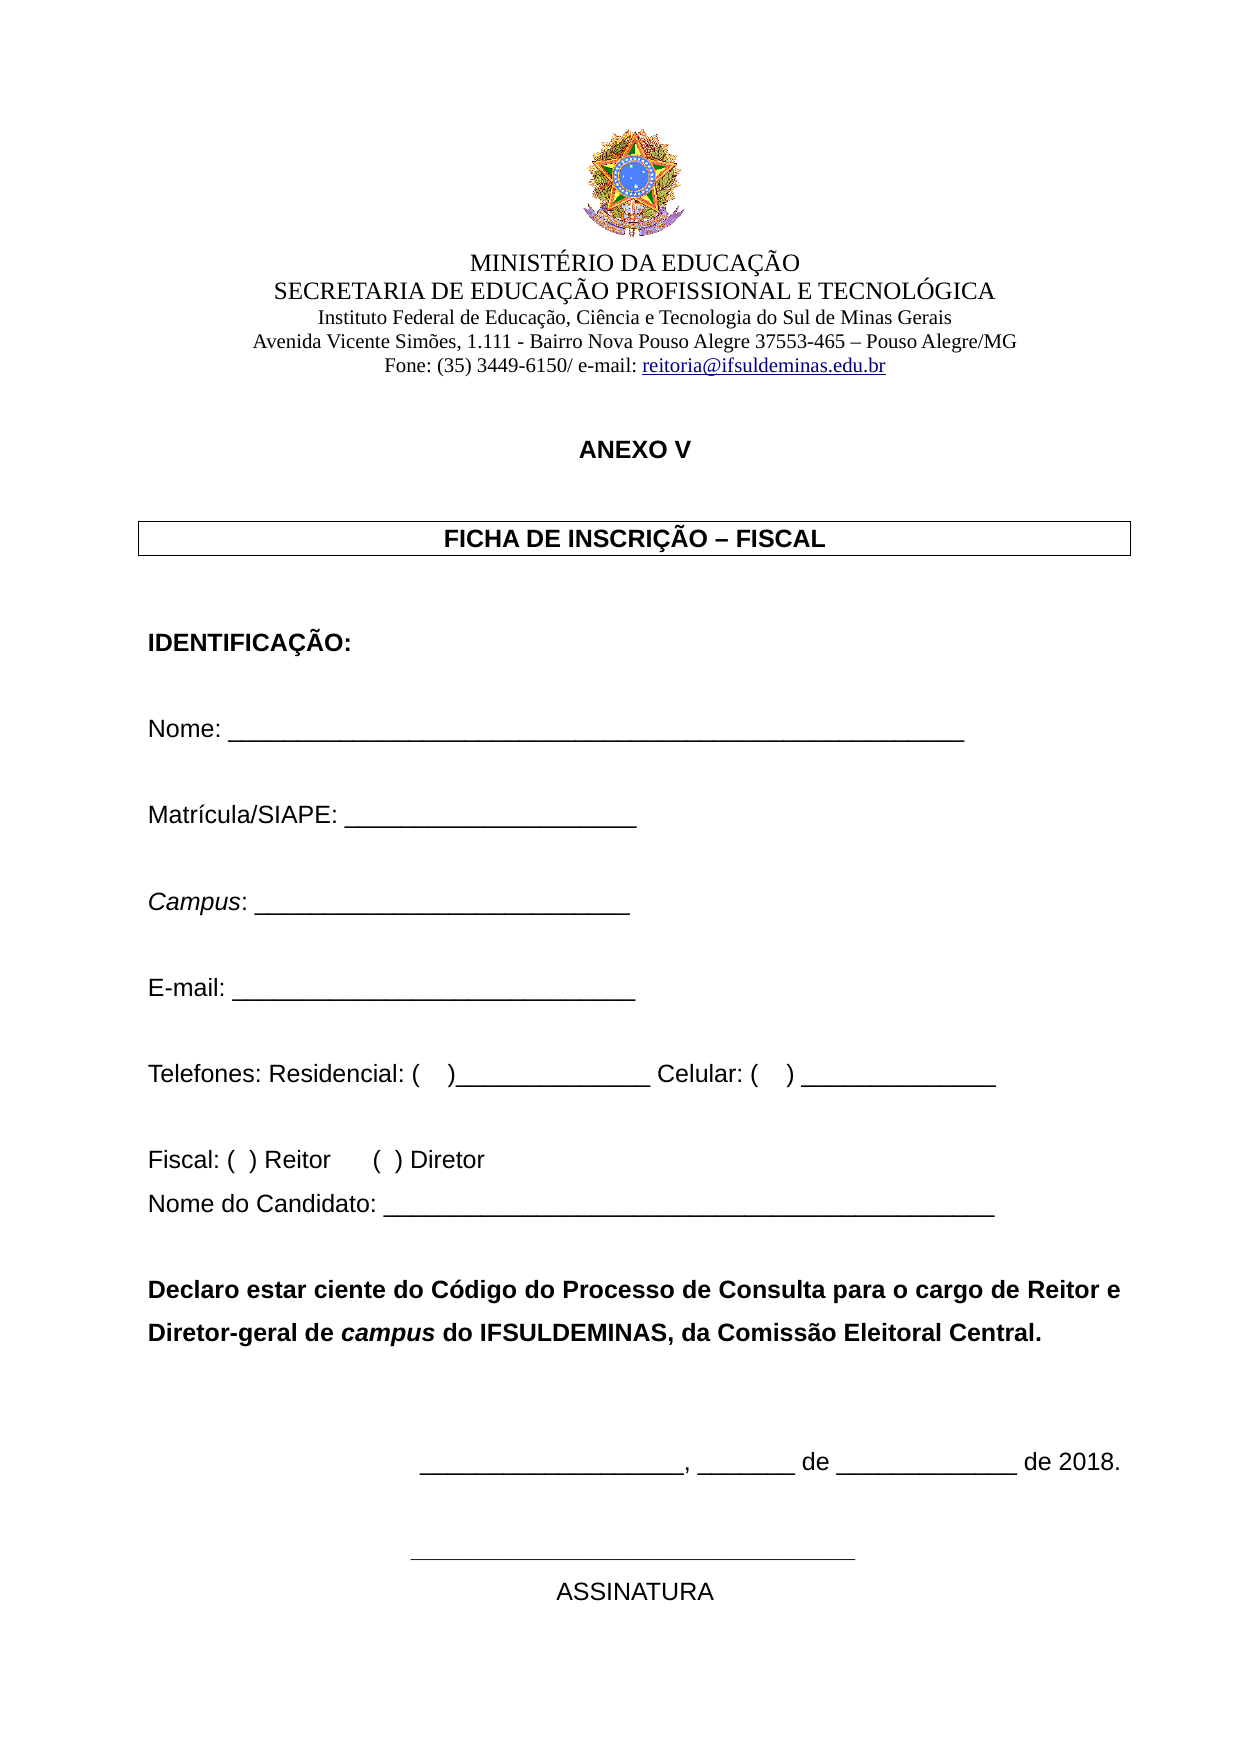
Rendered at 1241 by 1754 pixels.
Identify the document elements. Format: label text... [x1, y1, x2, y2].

text Fiscal: ( ) Reitor ( ) Diretor [148, 1146, 1122, 1174]
text Matrícula/SIAPE: _____________________ [148, 801, 1122, 829]
text MINISTÉRIO DA EDUCAÇÃO [148, 248, 1122, 276]
text Fone: (35) 3449-6150/ e-mail: reitoria@ifsuldeminas.edu.br [148, 353, 1122, 377]
text Campus: ___________________________ [148, 887, 1122, 916]
text ANEXO V [148, 435, 1122, 464]
text Nome do Candidato: ____________________________________________ [148, 1189, 1122, 1217]
text Avenida Vicente Simões, 1.111 - Bairro Nova Pouso Alegre 37553-465 – Pouso Alegre/MG [148, 329, 1122, 353]
text ASSINATURA [148, 1577, 1122, 1606]
text Telefones: Residencial: ( )______________ Celular: ( ) ______________ [148, 1059, 1122, 1088]
text Nome: _____________________________________________________ [148, 714, 1122, 743]
text FICHA DE INSCRIÇÃO – FISCAL [139, 522, 1130, 555]
text ________________________________ [148, 1534, 1122, 1562]
text Instituto Federal de Educação, Ciência e Tecnologia do Sul de Minas Gerais [148, 305, 1122, 329]
text Declaro estar ciente do Código do Processo de Consulta para o cargo de Reitor e Diretor-geral de campus do IFSULDEMINAS, da Comissão Eleitoral Central. [148, 1275, 1122, 1347]
picture [583, 127, 687, 239]
text ___________________, _______ de _____________ de 2018. [148, 1447, 1122, 1476]
text E-mail: _____________________________ [148, 973, 1122, 1002]
text IDENTIFICAÇÃO: [148, 628, 1122, 657]
text SECRETARIA DE EDUCAÇÃO PROFISSIONAL E TECNOLÓGICA [148, 276, 1122, 305]
